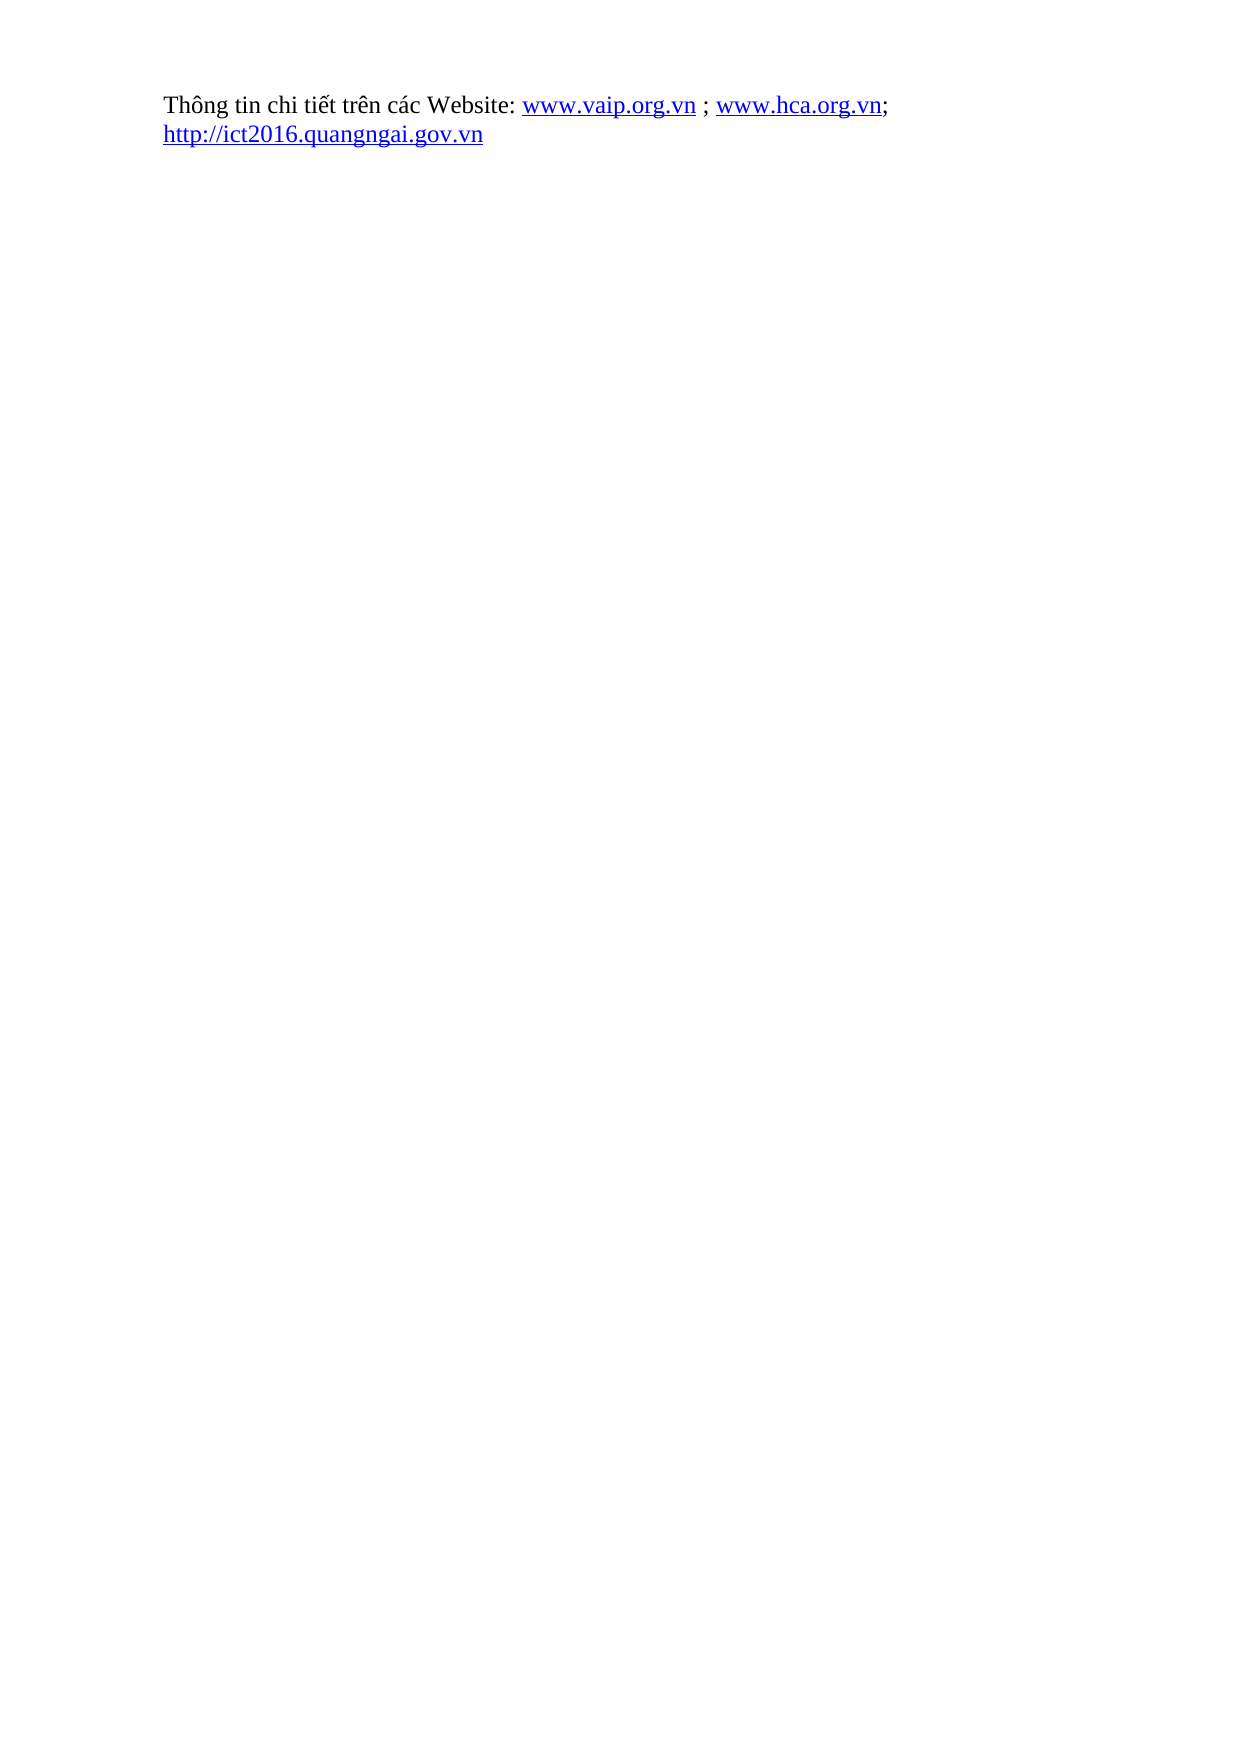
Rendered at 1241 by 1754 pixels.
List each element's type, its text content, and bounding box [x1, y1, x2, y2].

text Thông tin chi tiết trên các Website: www.vaip.org.vn ; www.hca.org.vn; http://ict2016.quangngai.gov.vn [163, 90, 1207, 147]
